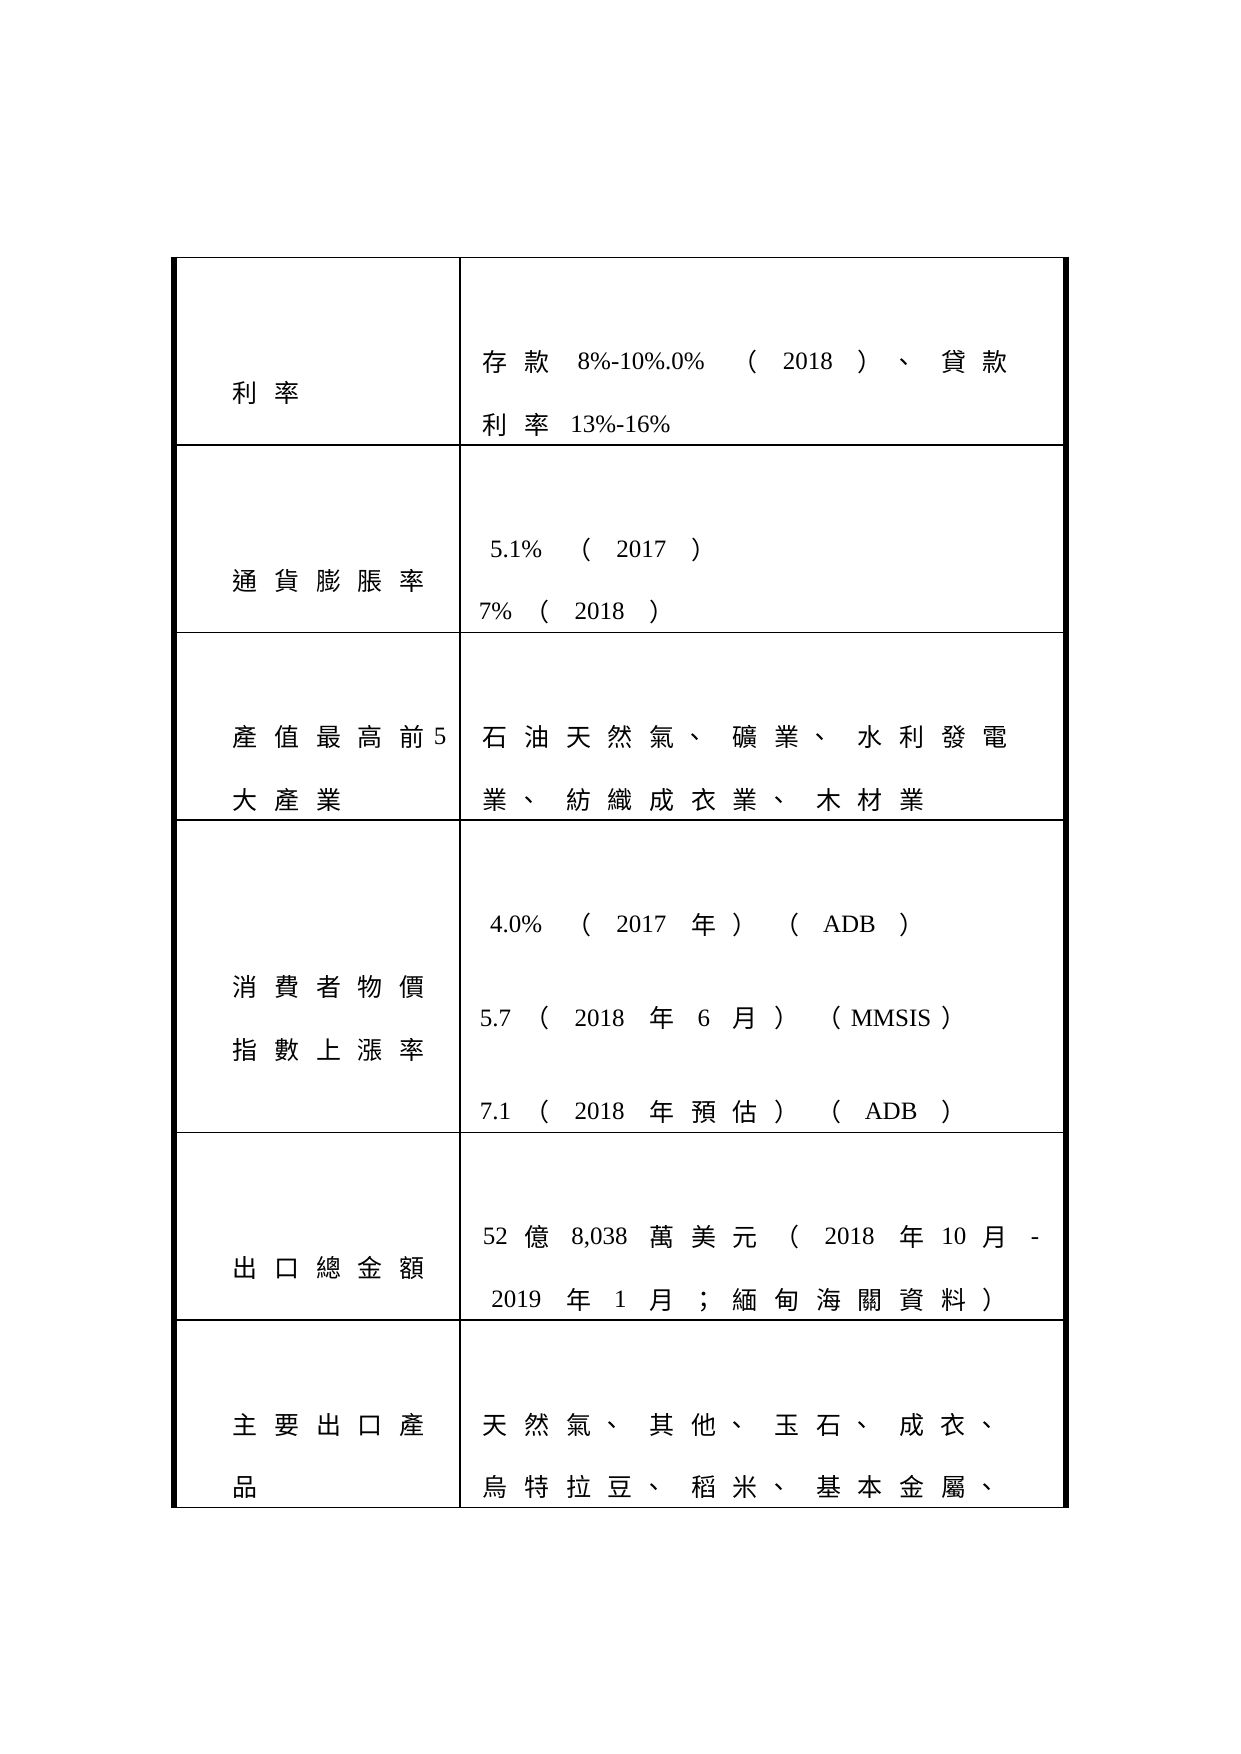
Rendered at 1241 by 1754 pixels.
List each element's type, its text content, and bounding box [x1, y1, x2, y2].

table_cell 利率 [177, 258, 459, 444]
table_cell 產值最高前5大產業 [177, 633, 459, 819]
table_cell 通貨膨脹率 [177, 446, 459, 632]
table_cell 5.1%（2017） 7%（2018） [461, 446, 1063, 632]
table_cell 存款8%-10%.0%（2018）、貸款利率13%-16% [461, 258, 1063, 444]
table_cell 消費者物價指數上漲率 [177, 821, 459, 1132]
table_cell 52億8,038萬美元（2018年10月-2019年1月；緬甸海關資料） [461, 1133, 1063, 1319]
table_cell 石油天然氣、礦業、水利發電業、紡織成衣業、木材業 [461, 633, 1063, 819]
table_cell 出口總金額 [177, 1133, 459, 1319]
table_cell 4.0%（2017年）（ADB） 5.7（2018年6月）（MMSIS） 7.1（2018年預估）（ADB） [461, 821, 1063, 1132]
table_cell 天然氣、其他、玉石、成衣、烏特拉豆、稻米、基本金屬、 [461, 1321, 1063, 1507]
table_cell 主要出口產品 [177, 1321, 459, 1507]
